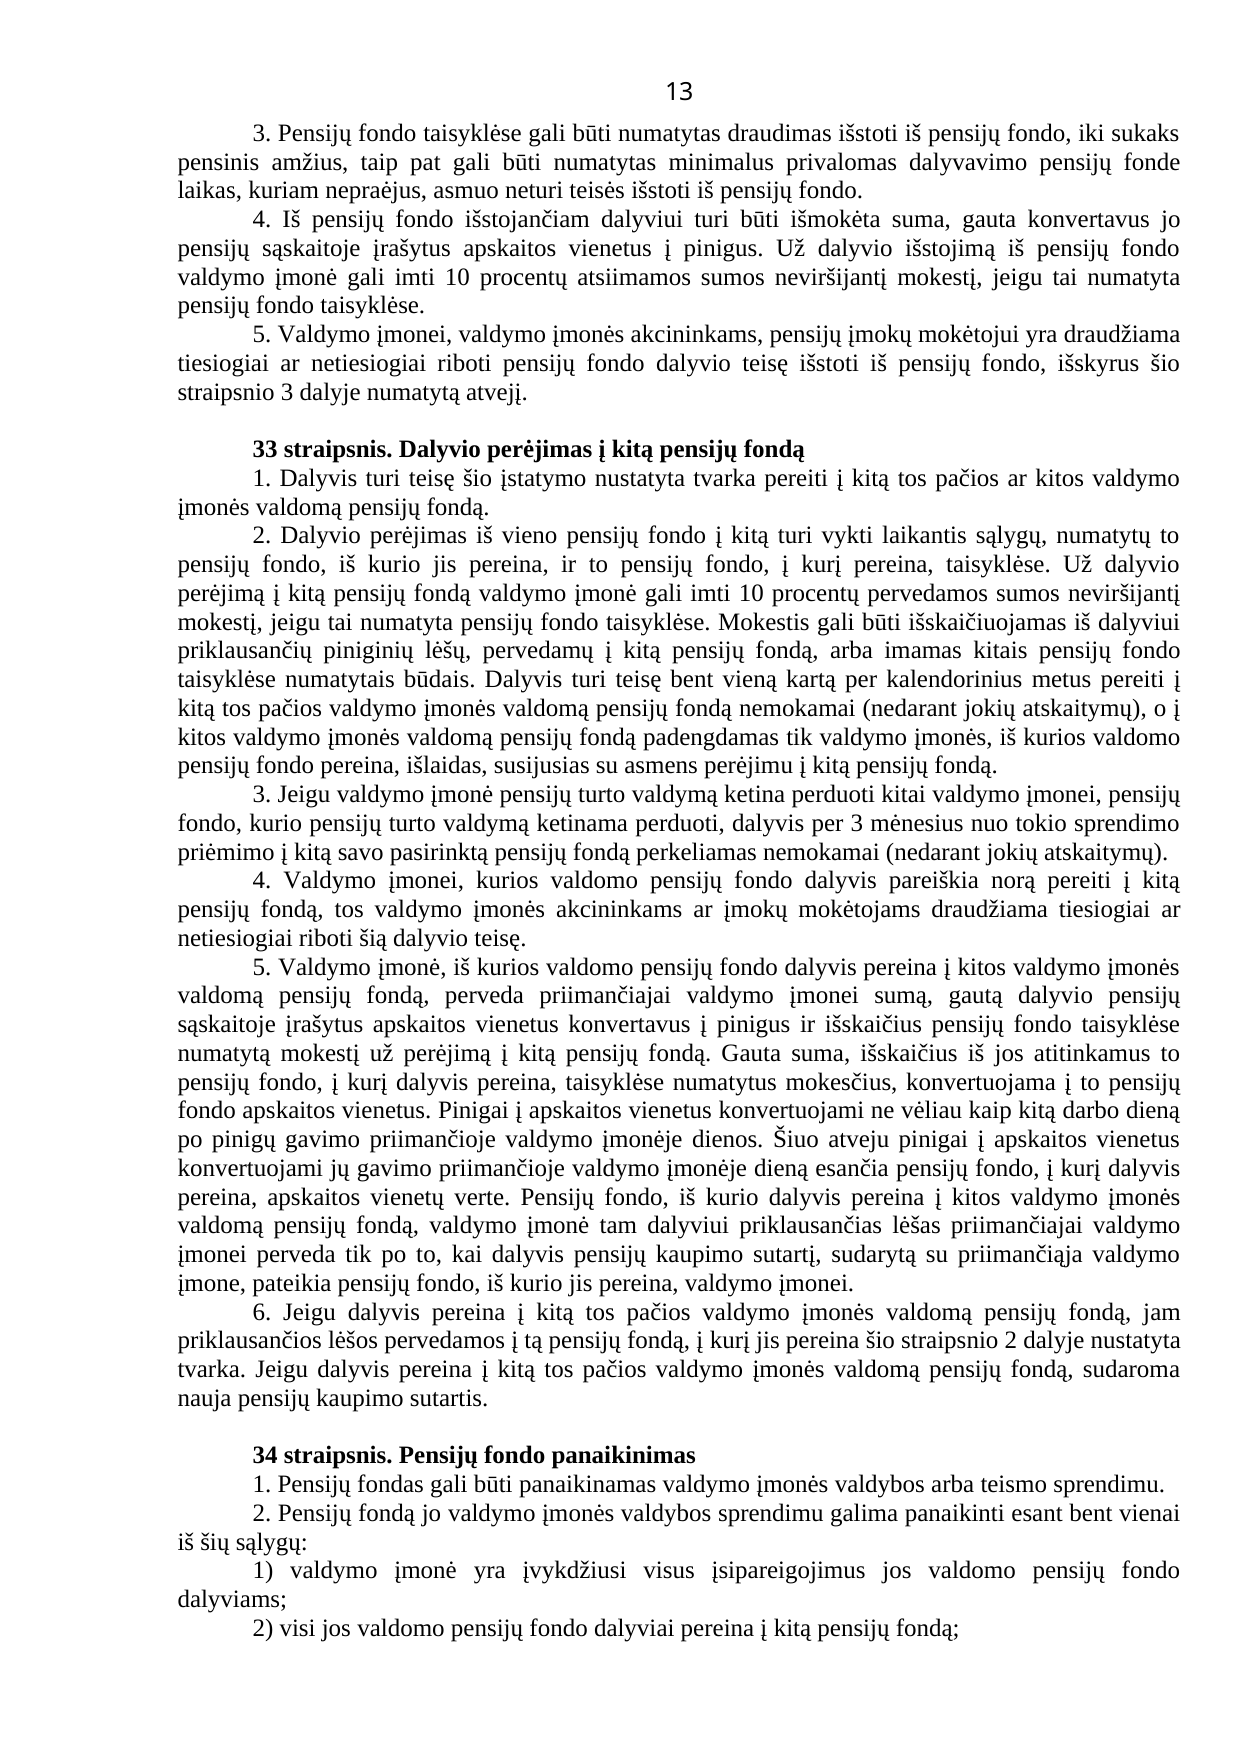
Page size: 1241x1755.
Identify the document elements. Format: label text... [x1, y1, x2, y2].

text 3. Jeigu valdymo įmonė pensijų turto valdymą ketina perduoti kitai valdymo įmonei, pensijų fondo, kurio pensijų turto valdymą ketinama perduoti, dalyvis per 3 mėnesius nuo tokio sprendimo priėmimo į kitą savo pasirinktą pensijų fondą perkeliamas nemokamai (nedarant jokių atskaitymų). [177, 779, 1181, 866]
text 1) valdymo įmonė yra įvykdžiusi visus įsipareigojimus jos valdomo pensijų fondo dalyviams; [177, 1556, 1181, 1613]
text 2) visi jos valdomo pensijų fondo dalyviai pereina į kitą pensijų fondą; [177, 1613, 1181, 1642]
text 4. Iš pensijų fondo išstojančiam dalyviui turi būti išmokėta suma, gauta konvertavus jo pensijų sąskaitoje įrašytus apskaitos vienetus į pinigus. Už dalyvio išstojimą iš pensijų fondo valdymo įmonė gali imti 10 procentų atsiimamos sumos neviršijantį mokestį, jeigu tai numatyta pensijų fondo taisyklėse. [177, 204, 1181, 319]
text 2. Dalyvio perėjimas iš vieno pensijų fondo į kitą turi vykti laikantis sąlygų, numatytų to pensijų fondo, iš kurio jis pereina, ir to pensijų fondo, į kurį pereina, taisyklėse. Už dalyvio perėjimą į kitą pensijų fondą valdymo įmonė gali imti 10 procentų pervedamos sumos neviršijantį mokestį, jeigu tai numatyta pensijų fondo taisyklėse. Mokestis gali būti išskaičiuojamas iš dalyviui priklausančių piniginių lėšų, pervedamų į kitą pensijų fondą, arba imamas kitais pensijų fondo taisyklėse numatytais būdais. Dalyvis turi teisę bent vieną kartą per kalendorinius metus pereiti į kitą tos pačios valdymo įmonės valdomą pensijų fondą nemokamai (nedarant jokių atskaitymų), o į kitos valdymo įmonės valdomą pensijų fondą padengdamas tik valdymo įmonės, iš kurios valdomo pensijų fondo pereina, išlaidas, susijusias su asmens perėjimu į kitą pensijų fondą. [177, 521, 1181, 779]
text 2. Pensijų fondą jo valdymo įmonės valdybos sprendimu galima panaikinti esant bent vienai iš šių sąlygų: [177, 1498, 1181, 1556]
text 1. Pensijų fondas gali būti panaikinamas valdymo įmonės valdybos arba teismo sprendimu. [177, 1469, 1181, 1498]
text 34 straipsnis. Pensijų fondo panaikinimas [177, 1441, 1181, 1469]
text 1. Dalyvis turi teisę šio įstatymo nustatyta tvarka pereiti į kitą tos pačios ar kitos valdymo įmonės valdomą pensijų fondą. [177, 463, 1181, 521]
text 3. Pensijų fondo taisyklėse gali būti numatytas draudimas išstoti iš pensijų fondo, iki sukaks pensinis amžius, taip pat gali būti numatytas minimalus privalomas dalyvavimo pensijų fonde laikas, kuriam nepraėjus, asmuo neturi teisės išstoti iš pensijų fondo. [177, 118, 1181, 204]
text 33 straipsnis. Dalyvio perėjimas į kitą pensijų fondą [177, 434, 1181, 463]
text 5. Valdymo įmonei, valdymo įmonės akcininkams, pensijų įmokų mokėtojui yra draudžiama tiesiogiai ar netiesiogiai riboti pensijų fondo dalyvio teisę išstoti iš pensijų fondo, išskyrus šio straipsnio 3 dalyje numatytą atvejį. [177, 319, 1181, 406]
text 6. Jeigu dalyvis pereina į kitą tos pačios valdymo įmonės valdomą pensijų fondą, jam priklausančios lėšos pervedamos į tą pensijų fondą, į kurį jis pereina šio straipsnio 2 dalyje nustatyta tvarka. Jeigu dalyvis pereina į kitą tos pačios valdymo įmonės valdomą pensijų fondą, sudaroma nauja pensijų kaupimo sutartis. [177, 1297, 1181, 1412]
text 5. Valdymo įmonė, iš kurios valdomo pensijų fondo dalyvis pereina į kitos valdymo įmonės valdomą pensijų fondą, perveda priimančiajai valdymo įmonei sumą, gautą dalyvio pensijų sąskaitoje įrašytus apskaitos vienetus konvertavus į pinigus ir išskaičius pensijų fondo taisyklėse numatytą mokestį už perėjimą į kitą pensijų fondą. Gauta suma, išskaičius iš jos atitinkamus to pensijų fondo, į kurį dalyvis pereina, taisyklėse numatytus mokesčius, konvertuojama į to pensijų fondo apskaitos vienetus. Pinigai į apskaitos vienetus konvertuojami ne vėliau kaip kitą darbo dieną po pinigų gavimo priimančioje valdymo įmonėje dienos. Šiuo atveju pinigai į apskaitos vienetus konvertuojami jų gavimo priimančioje valdymo įmonėje dieną esančia pensijų fondo, į kurį dalyvis pereina, apskaitos vienetų verte. Pensijų fondo, iš kurio dalyvis pereina į kitos valdymo įmonės valdomą pensijų fondą, valdymo įmonė tam dalyviui priklausančias lėšas priimančiajai valdymo įmonei perveda tik po to, kai dalyvis pensijų kaupimo sutartį, sudarytą su priimančiąja valdymo įmone, pateikia pensijų fondo, iš kurio jis pereina, valdymo įmonei. [177, 952, 1181, 1297]
text 4. Valdymo įmonei, kurios valdomo pensijų fondo dalyvis pareiškia norą pereiti į kitą pensijų fondą, tos valdymo įmonės akcininkams ar įmokų mokėtojams draudžiama tiesiogiai ar netiesiogiai riboti šią dalyvio teisę. [177, 866, 1181, 952]
